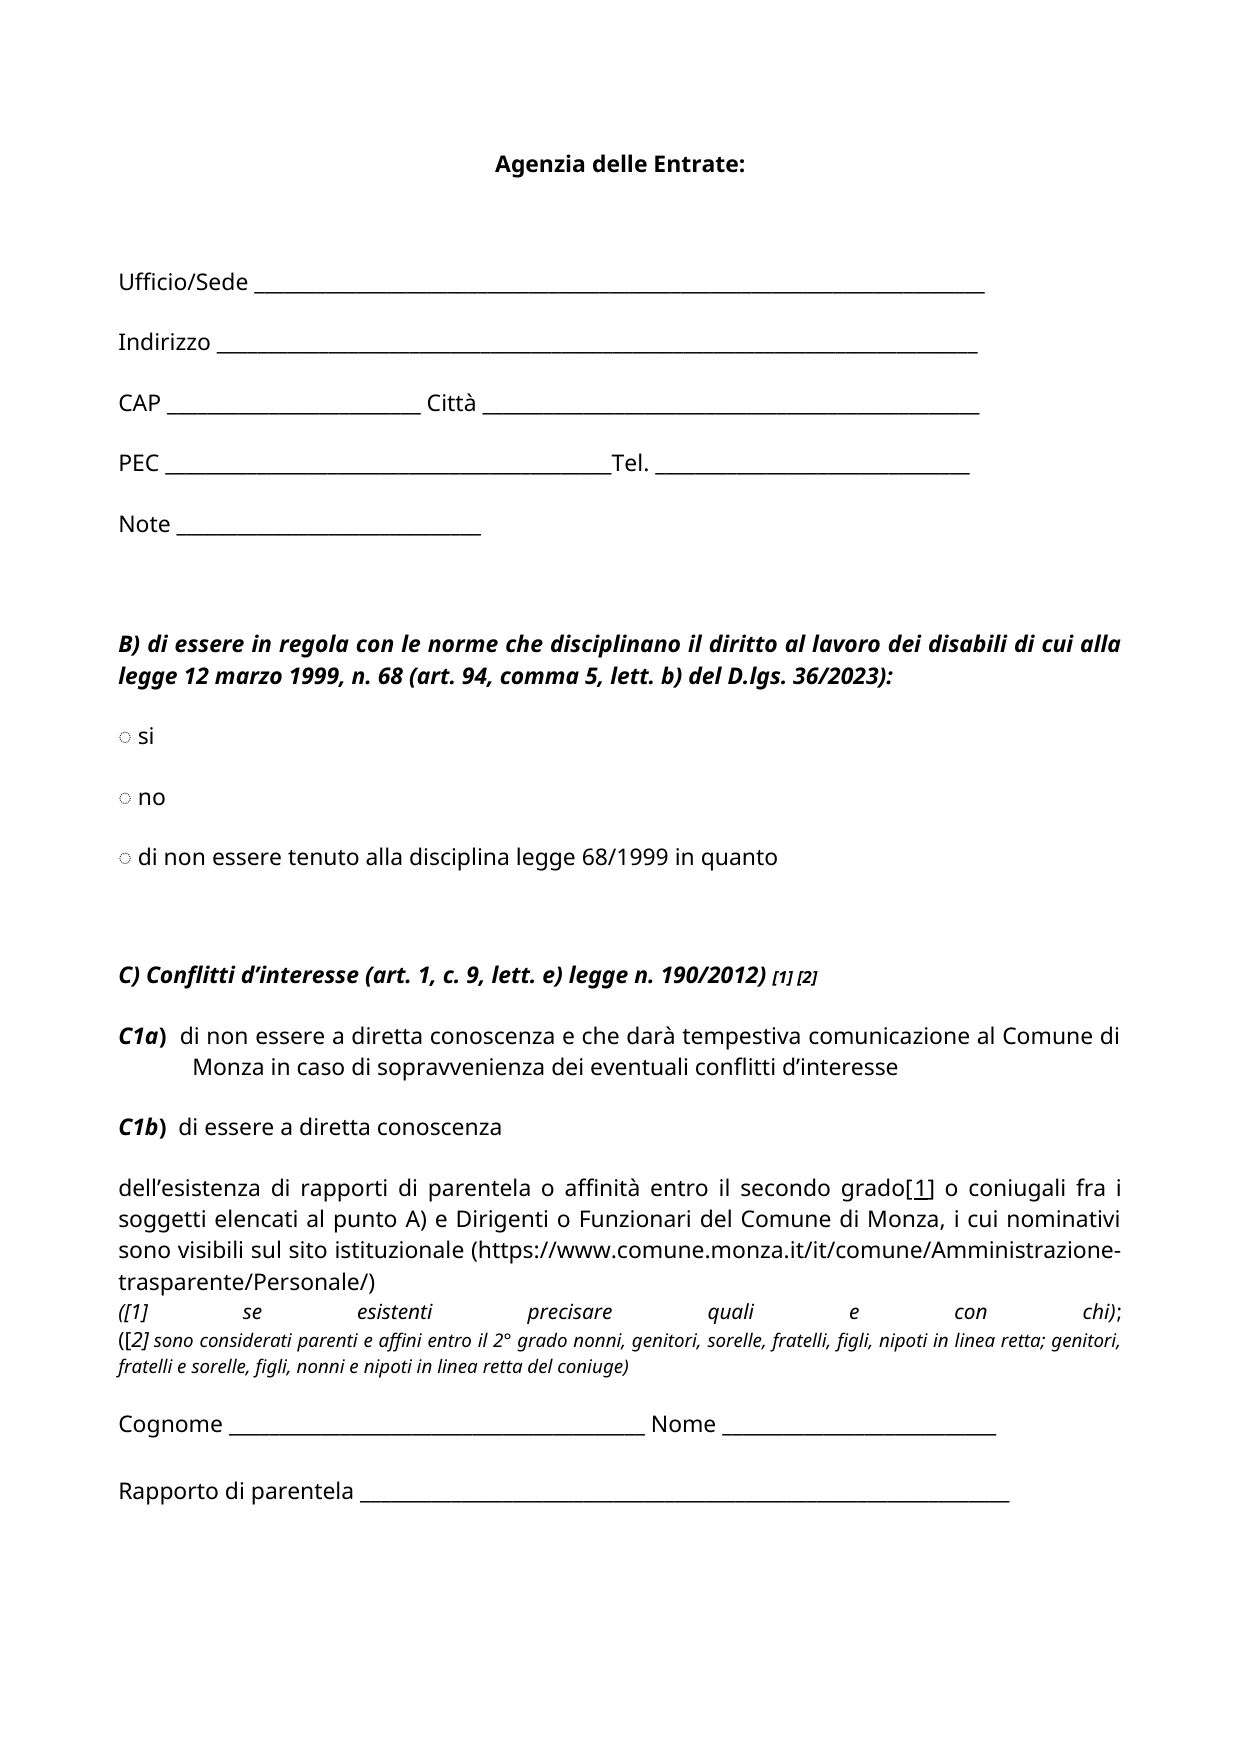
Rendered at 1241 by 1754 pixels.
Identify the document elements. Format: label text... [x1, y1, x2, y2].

text Note ______________________________ [118, 508, 1122, 539]
text CAP _________________________ Città _________________________________________________ [118, 387, 1122, 418]
text Rapporto di parentela ________________________________________________________________ [118, 1475, 1122, 1506]
text dell’esistenza di rapporti di parentela o affinità entro il secondo grado[1] o coniugali fra i soggetti elencati al punto A) e Dirigenti o Funzionari del Comune di Monza, i cui nominativi sono visibili sul sito istituzionale (https://www.comune.monza.it/it/comune/Amministrazione-trasparente/Personale/) ([1] se esistenti precisare quali e con chi); ([2] sono considerati parenti e affini entro il 2° grado nonni, genitori, sorelle, fratelli, figli, nipoti in linea retta; genitori, fratelli e sorelle, figli, nonni e nipoti in linea retta del coniuge) [118, 1172, 1122, 1379]
text Indirizzo ___________________________________________________________________________ [118, 326, 1122, 358]
text Ufficio/Sede ________________________________________________________________________ [118, 266, 1122, 297]
text B) di essere in regola con le norme che disciplinano il diritto al lavoro dei disabili di cui alla legge 12 marzo 1999, n. 68 (art. 94, comma 5, lett. b) del D.lgs. 36/2023): [118, 628, 1122, 691]
text 󠄅 di non essere tenuto alla disciplina legge 68/1999 in quanto [118, 841, 1122, 872]
text C) Conflitti d’interesse (art. 1, c. 9, lett. e) legge n. 190/2012) [1] [2] [118, 959, 1122, 991]
text PEC ____________________________________________Tel. _______________________________ [118, 447, 1122, 478]
text 󠄅 no [118, 781, 1122, 812]
text Agenzia delle Entrate: [118, 148, 1122, 179]
text C1b) 󠄅󠄅 di essere a diretta conoscenza [118, 1111, 1122, 1143]
text 󠄅 si [118, 720, 1122, 751]
text C1a) 󠄅󠄅 󠄅di non essere a diretta conoscenza e che darà tempestiva comunicazione al Comune di Monza in caso di sopravvenienza dei eventuali conflitti d’interesse [118, 1020, 1122, 1082]
text Cognome _________________________________________ Nome ___________________________ [118, 1408, 1122, 1439]
